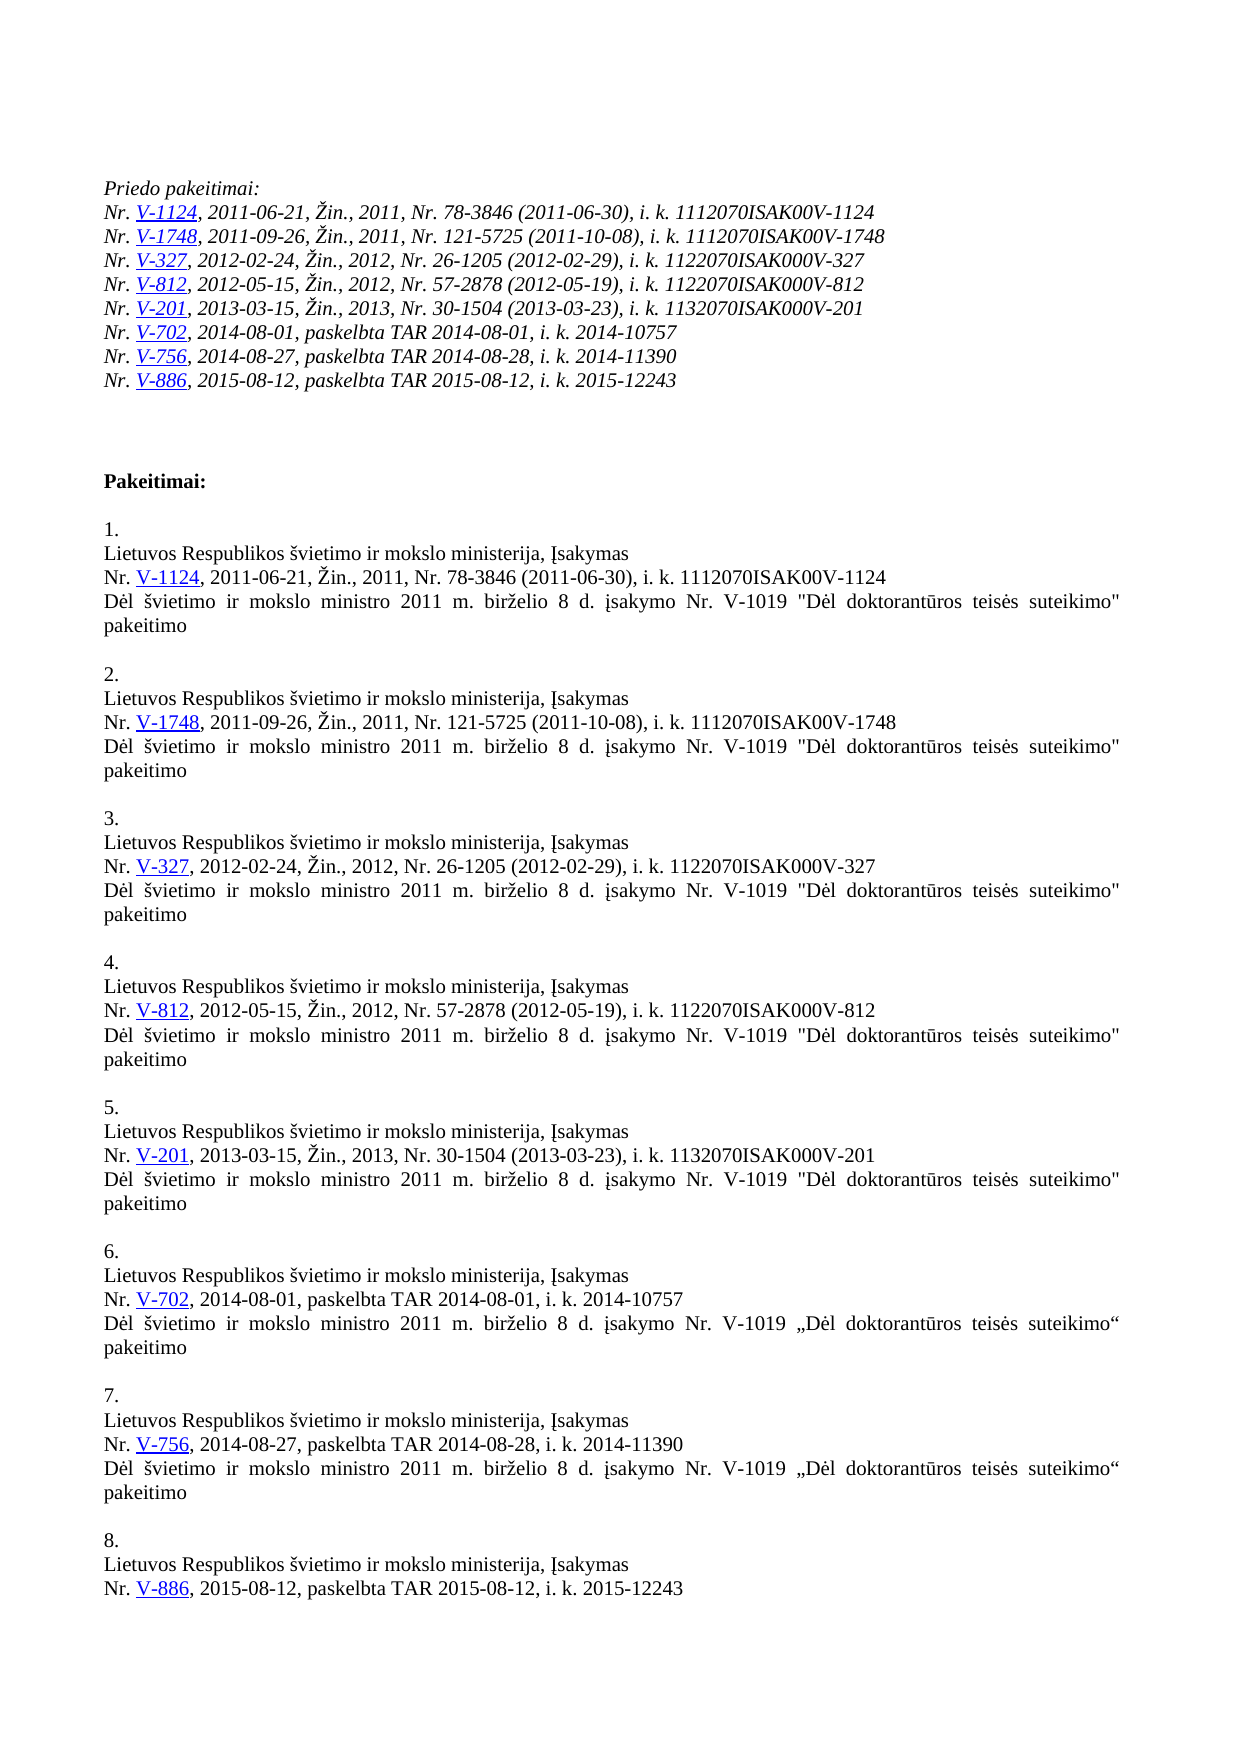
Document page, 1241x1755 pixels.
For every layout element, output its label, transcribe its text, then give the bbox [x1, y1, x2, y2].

text 6. [103, 1239, 1122, 1263]
text Nr. V-812, 2012-05-15, Žin., 2012, Nr. 57-2878 (2012-05-19), i. k. 1122070ISAK000V-812 [103, 998, 1122, 1022]
text Lietuvos Respublikos švietimo ir mokslo ministerija, Įsakymas [103, 1407, 1122, 1432]
text Dėl švietimo ir mokslo ministro 2011 m. birželio 8 d. įsakymo Nr. V-1019 "Dėl doktorantūros teisės suteikimo" pakeitimo [103, 878, 1122, 926]
text Dėl švietimo ir mokslo ministro 2011 m. birželio 8 d. įsakymo Nr. V-1019 "Dėl doktorantūros teisės suteikimo" pakeitimo [103, 589, 1122, 637]
text Nr. V-1124, 2011-06-21, Žin., 2011, Nr. 78-3846 (2011-06-30), i. k. 1112070ISAK00V-1124 [103, 565, 1122, 589]
text Nr. V-201, 2013-03-15, Žin., 2013, Nr. 30-1504 (2013-03-23), i. k. 1132070ISAK000V-201 [103, 296, 1122, 320]
text Lietuvos Respublikos švietimo ir mokslo ministerija, Įsakymas [103, 1263, 1122, 1287]
text Priedo pakeitimai: [103, 176, 1122, 200]
text Nr. V-327, 2012-02-24, Žin., 2012, Nr. 26-1205 (2012-02-29), i. k. 1122070ISAK000V-327 [103, 248, 1122, 272]
text Lietuvos Respublikos švietimo ir mokslo ministerija, Įsakymas [103, 830, 1122, 854]
text 2. [103, 662, 1122, 686]
text Dėl švietimo ir mokslo ministro 2011 m. birželio 8 d. įsakymo Nr. V-1019 "Dėl doktorantūros teisės suteikimo" pakeitimo [103, 1167, 1122, 1215]
text Nr. V-756, 2014-08-27, paskelbta TAR 2014-08-28, i. k. 2014-11390 [103, 344, 1122, 368]
text Lietuvos Respublikos švietimo ir mokslo ministerija, Įsakymas [103, 1119, 1122, 1143]
text Lietuvos Respublikos švietimo ir mokslo ministerija, Įsakymas [103, 686, 1122, 710]
text 8. [103, 1528, 1122, 1552]
text Nr. V-812, 2012-05-15, Žin., 2012, Nr. 57-2878 (2012-05-19), i. k. 1122070ISAK000V-812 [103, 272, 1122, 296]
text Lietuvos Respublikos švietimo ir mokslo ministerija, Įsakymas [103, 1552, 1122, 1576]
text Dėl švietimo ir mokslo ministro 2011 m. birželio 8 d. įsakymo Nr. V-1019 "Dėl doktorantūros teisės suteikimo" pakeitimo [103, 1022, 1122, 1071]
text 1. [103, 517, 1122, 541]
text Pakeitimai: [103, 469, 1122, 493]
text Lietuvos Respublikos švietimo ir mokslo ministerija, Įsakymas [103, 974, 1122, 998]
text 7. [103, 1383, 1122, 1407]
text Nr. V-702, 2014-08-01, paskelbta TAR 2014-08-01, i. k. 2014-10757 [103, 1287, 1122, 1311]
text Dėl švietimo ir mokslo ministro 2011 m. birželio 8 d. įsakymo Nr. V-1019 "Dėl doktorantūros teisės suteikimo" pakeitimo [103, 734, 1122, 782]
text 3. [103, 806, 1122, 830]
text Dėl švietimo ir mokslo ministro 2011 m. birželio 8 d. įsakymo Nr. V-1019 „Dėl doktorantūros teisės suteikimo“ pakeitimo [103, 1311, 1122, 1359]
text Nr. V-327, 2012-02-24, Žin., 2012, Nr. 26-1205 (2012-02-29), i. k. 1122070ISAK000V-327 [103, 854, 1122, 878]
text Lietuvos Respublikos švietimo ir mokslo ministerija, Įsakymas [103, 541, 1122, 565]
text 5. [103, 1095, 1122, 1119]
text Dėl švietimo ir mokslo ministro 2011 m. birželio 8 d. įsakymo Nr. V-1019 „Dėl doktorantūros teisės suteikimo“ pakeitimo [103, 1456, 1122, 1504]
text Nr. V-702, 2014-08-01, paskelbta TAR 2014-08-01, i. k. 2014-10757 [103, 320, 1122, 344]
text Nr. V-1748, 2011-09-26, Žin., 2011, Nr. 121-5725 (2011-10-08), i. k. 1112070ISAK00V-1748 [103, 224, 1122, 248]
text Nr. V-886, 2015-08-12, paskelbta TAR 2015-08-12, i. k. 2015-12243 [103, 1576, 1122, 1600]
text Nr. V-1748, 2011-09-26, Žin., 2011, Nr. 121-5725 (2011-10-08), i. k. 1112070ISAK00V-1748 [103, 710, 1122, 734]
text Nr. V-886, 2015-08-12, paskelbta TAR 2015-08-12, i. k. 2015-12243 [103, 368, 1122, 392]
text Nr. V-756, 2014-08-27, paskelbta TAR 2014-08-28, i. k. 2014-11390 [103, 1432, 1122, 1456]
text Nr. V-1124, 2011-06-21, Žin., 2011, Nr. 78-3846 (2011-06-30), i. k. 1112070ISAK00V-1124 [103, 200, 1122, 224]
text Nr. V-201, 2013-03-15, Žin., 2013, Nr. 30-1504 (2013-03-23), i. k. 1132070ISAK000V-201 [103, 1143, 1122, 1167]
text 4. [103, 950, 1122, 974]
